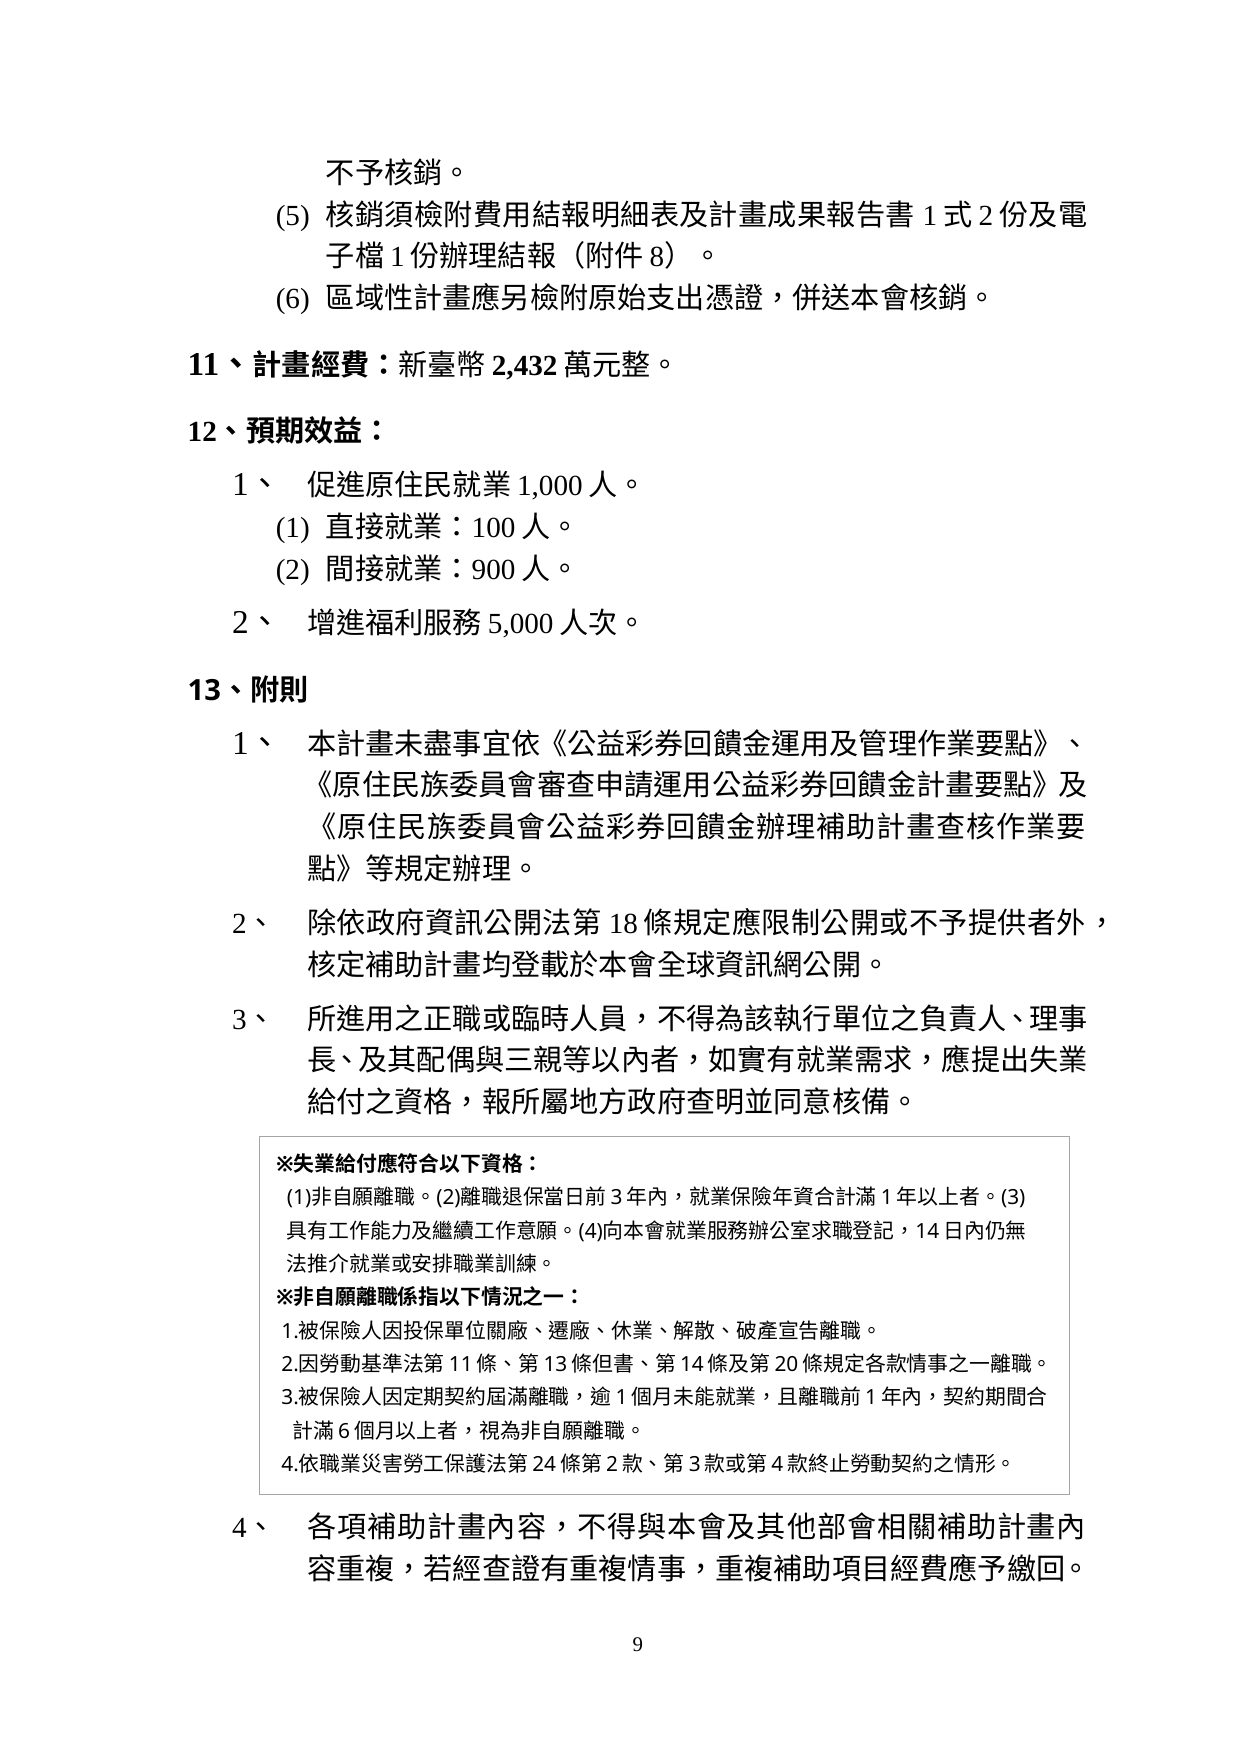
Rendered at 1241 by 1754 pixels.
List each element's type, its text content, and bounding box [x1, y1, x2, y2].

text 具有工作能力及繼續工作意願。(4)向本會就業服務辦公室求職登記，14日內仍無 [276, 1211, 1053, 1245]
list 本計畫未盡事宜依《公益彩券回饋金運用及管理作業要點》、《原住民族委員會審查申請運用公益彩券回饋金計畫要點》及《原住民族委員會公益彩券回饋金辦理補助計畫查核作業要點》等規定辦理。 [232, 721, 1087, 887]
list 所進用之正職或臨時人員，不得為該執行單位之負責人、理事長、及其配偶與三親等以內者，如實有就業需求，應提出失業給付之資格，報所屬地方政府查明並同意核備。 [232, 996, 1087, 1121]
list 促進原住民就業1,000人。 [232, 462, 1087, 504]
list 直接就業：100人。 [276, 504, 1087, 546]
list 核銷須檢附費用結報明細表及計畫成果報告書1式2份及電子檔1份辦理結報（附件8）。 [276, 192, 1087, 275]
list 增進福利服務5,000人次。 [232, 600, 1087, 642]
list 區域性計畫應另檢附原始支出憑證，併送本會核銷。 [276, 275, 1087, 317]
list 計畫經費：新臺幣2,432萬元整。 [187, 342, 1087, 383]
list 附則 [187, 667, 1087, 708]
list 間接就業：900人。 [276, 546, 1087, 587]
text 2.因勞動基準法第11條、第13條但書、第14條及第20條規定各款情事之一離職。 [276, 1345, 1053, 1378]
text (1)非自願離職。(2)離職退保當日前3年內，就業保險年資合計滿1年以上者。(3) [276, 1178, 1053, 1211]
text ※非自願離職係指以下情況之一： [276, 1278, 1053, 1311]
text 3.被保險人因定期契約屆滿離職，逾1個月未能就業，且離職前1年內，契約期間合 [276, 1378, 1053, 1411]
text 1.被保險人因投保單位關廠、遷廠、休業、解散、破產宣告離職。 [276, 1311, 1053, 1345]
list 各項補助計畫內容，不得與本會及其他部會相關補助計畫內容重複，若經查證有重複情事，重複補助項目經費應予繳回。 [232, 1504, 1087, 1588]
list 預期效益： [187, 408, 1087, 450]
text ※失業給付應符合以下資格： [276, 1145, 1053, 1178]
list 除依政府資訊公開法第18條規定應限制公開或不予提供者外，核定補助計畫均登載於本會全球資訊網公開。 [232, 900, 1087, 983]
text 計滿6個月以上者，視為非自願離職。 [276, 1411, 1053, 1445]
text 4.依職業災害勞工保護法第24條第2款、第3款或第4款終止勞動契約之情形。 [276, 1445, 1053, 1478]
text 法推介就業或安排職業訓練。 [276, 1245, 1053, 1278]
list 不予核銷。 [276, 150, 1087, 192]
